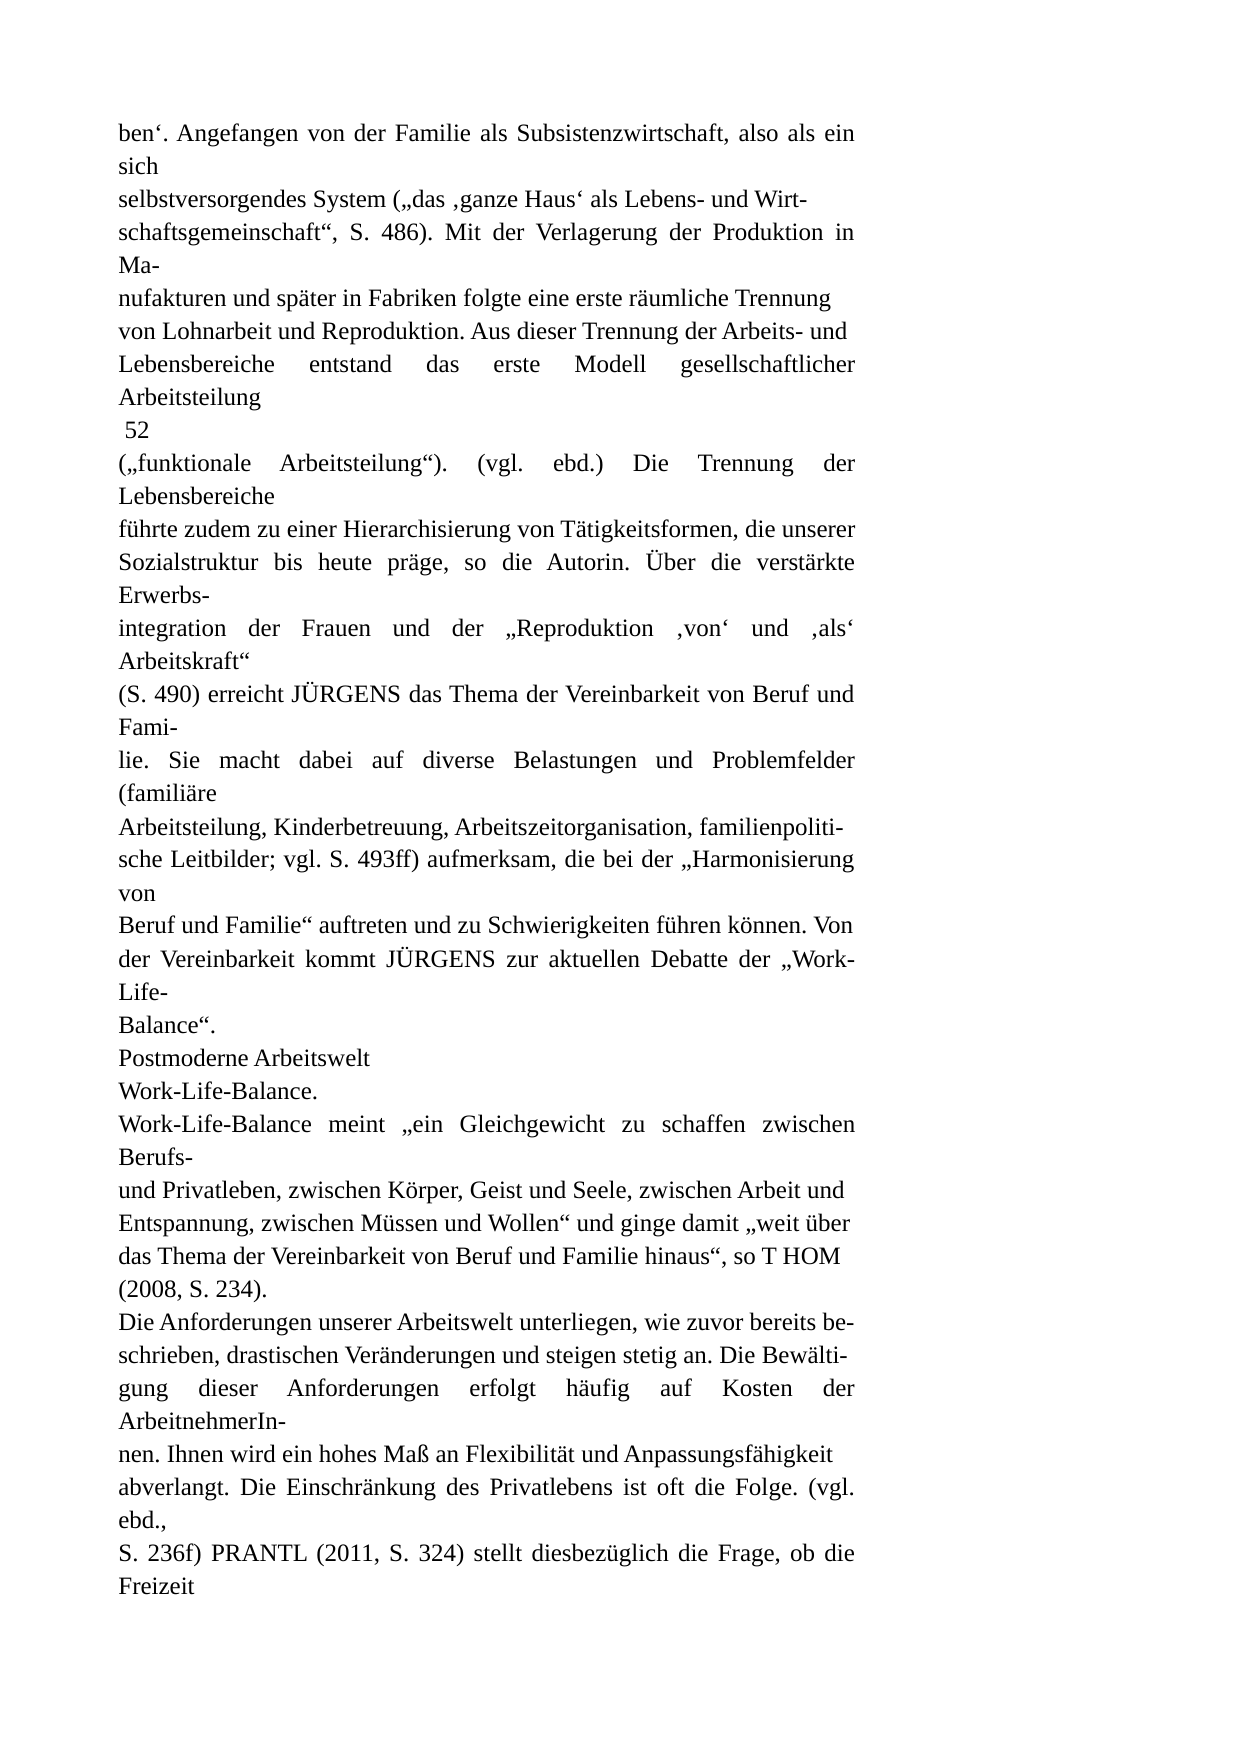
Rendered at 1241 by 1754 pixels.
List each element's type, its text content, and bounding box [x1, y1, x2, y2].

text Work-Life-Balance. [118, 1076, 856, 1104]
text sche Leitbilder; vgl. S. 493ff) aufmerksam, die bei der „Harmonisierung von [118, 844, 856, 906]
text Arbeitsteilung, Kinderbetreuung, Arbeitszeitorganisation, familienpoliti- [118, 812, 856, 840]
text („funktionale Arbeitsteilung“). (vgl. ebd.) Die Trennung der Lebensbereiche [118, 448, 856, 510]
text S. 236f) PRANTL (2011, S. 324) stellt diesbezüglich die Frage, ob die Freizeit [118, 1538, 856, 1600]
text schrieben, drastischen Veränderungen und steigen stetig an. Die Bewälti- [118, 1340, 856, 1369]
text Beruf und Familie“ auftreten und zu Schwierigkeiten führen können. Von [118, 911, 856, 939]
text (2008, S. 234). [118, 1274, 856, 1303]
text selbstversorgendes System („das ‚ganze Haus‘ als Lebens- und Wirt- [118, 184, 856, 213]
text der Vereinbarkeit kommt JÜRGENS zur aktuellen Debatte der „Work-Life- [118, 944, 856, 1005]
text und Privatleben, zwischen Körper, Geist und Seele, zwischen Arbeit und [118, 1175, 856, 1203]
text schaftsgemeinschaft“, S. 486). Mit der Verlagerung der Produktion in Ma- [118, 217, 856, 279]
text nen. Ihnen wird ein hohes Maß an Flexibilität und Anpassungsfähigkeit [118, 1439, 856, 1468]
text von Lohnarbeit und Reproduktion. Aus dieser Trennung der Arbeits- und [118, 316, 856, 345]
text Work-Life-Balance meint „ein Gleichgewicht zu schaffen zwischen Berufs- [118, 1109, 856, 1171]
text Sozialstruktur bis heute präge, so die Autorin. Über die verstärkte Erwerbs- [118, 547, 856, 609]
text führte zudem zu einer Hierarchisierung von Tätigkeitsformen, die unserer [118, 514, 856, 543]
text nufakturen und später in Fabriken folgte eine erste räumliche Trennung [118, 283, 856, 312]
text Entspannung, zwischen Müssen und Wollen“ und ginge damit „weit über [118, 1208, 856, 1237]
text Postmoderne Arbeitswelt [118, 1043, 856, 1071]
text Balance“. [118, 1010, 856, 1038]
text Lebensbereiche entstand das erste Modell gesellschaftlicher Arbeitsteilung [118, 349, 856, 411]
text integration der Frauen und der „Reproduktion ‚von‘ und ‚als‘ Arbeitskraft“ [118, 613, 856, 675]
text 52 [118, 415, 856, 444]
text lie. Sie macht dabei auf diverse Belastungen und Problemfelder (familiäre [118, 746, 856, 807]
text das Thema der Vereinbarkeit von Beruf und Familie hinaus“, so T HOM [118, 1241, 856, 1269]
text ben‘. Angefangen von der Familie als Subsistenzwirtschaft, also als ein sich [118, 118, 856, 180]
text (S. 490) erreicht JÜRGENS das Thema der Vereinbarkeit von Beruf und Fami- [118, 679, 856, 741]
text Die Anforderungen unserer Arbeitswelt unterliegen, wie zuvor bereits be- [118, 1307, 856, 1336]
text abverlangt. Die Einschränkung des Privatlebens ist oft die Folge. (vgl. ebd., [118, 1472, 856, 1534]
text gung dieser Anforderungen erfolgt häufig auf Kosten der ArbeitnehmerIn- [118, 1373, 856, 1435]
